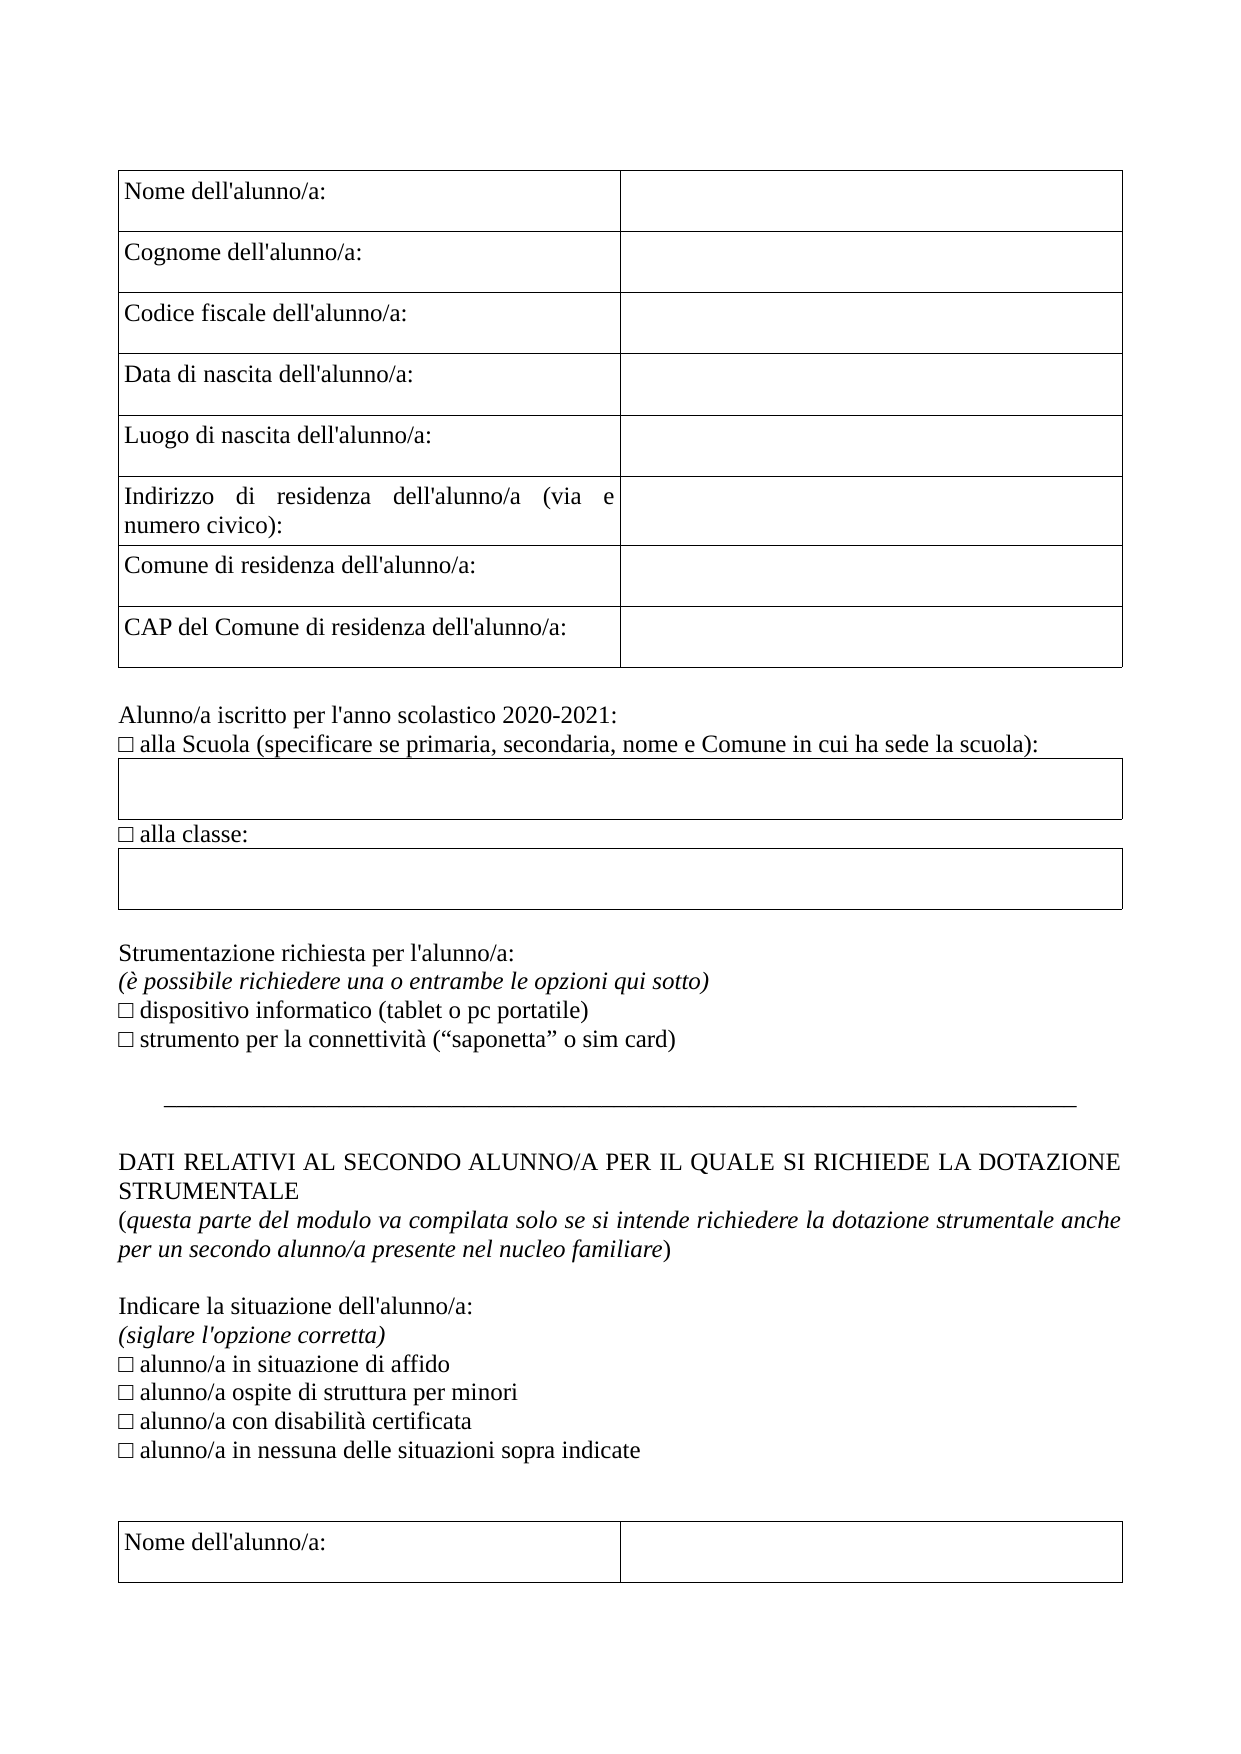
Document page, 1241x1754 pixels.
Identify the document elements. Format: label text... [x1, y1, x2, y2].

table_cell [621, 293, 1122, 353]
table_cell Luogo di nascita dell'alunno/a: [119, 416, 620, 476]
text Strumentazione richiesta per l'alunno/a: [118, 938, 1122, 966]
text DATI RELATIVI AL SECONDO ALUNNO/A PER IL QUALE SI RICHIEDE LA DOTAZIONE STRUMENTALE [118, 1147, 1122, 1205]
text (siglare l'opzione corretta) [118, 1320, 1122, 1349]
table_cell CAP del Comune di residenza dell'alunno/a: [119, 607, 620, 667]
table_header Nome dell'alunno/a: [119, 1522, 620, 1582]
table_cell [621, 416, 1122, 476]
table_cell [621, 354, 1122, 414]
table_header [119, 849, 1122, 909]
table_cell Indirizzo di residenza dell'alunno/a (via e numero civico): [119, 477, 620, 545]
table_cell [621, 607, 1122, 667]
text Alunno/a iscritto per l'anno scolastico 2020-2021: [118, 700, 1122, 729]
table_cell [621, 546, 1122, 606]
table_cell Comune di residenza dell'alunno/a: [119, 546, 620, 606]
table_cell Data di nascita dell'alunno/a: [119, 354, 620, 414]
table_cell Cognome dell'alunno/a: [119, 232, 620, 292]
table_header [621, 171, 1122, 231]
text □ alla classe: [118, 820, 1122, 848]
text □ alunno/a in situazione di affido [118, 1349, 1122, 1377]
text (questa parte del modulo va compilata solo se si intende richiedere la dotazione strumentale anche per un secondo alunno/a presente nel nucleo familiare) [118, 1205, 1122, 1262]
text _________________________________________________________________________ [118, 1081, 1122, 1110]
table_cell [621, 232, 1122, 292]
table_header Nome dell'alunno/a: [119, 171, 620, 231]
text □ strumento per la connettività (“saponetta” o sim card) [118, 1024, 1122, 1053]
text □ alla Scuola (specificare se primaria, secondaria, nome e Comune in cui ha sede la scuola): [118, 729, 1122, 758]
text □ alunno/a ospite di struttura per minori [118, 1377, 1122, 1406]
table_cell [621, 477, 1122, 545]
table_header [119, 759, 1122, 819]
text (è possibile richiedere una o entrambe le opzioni qui sotto) [118, 966, 1122, 995]
text □ alunno/a in nessuna delle situazioni sopra indicate [118, 1435, 1122, 1464]
text □ dispositivo informatico (tablet o pc portatile) [118, 995, 1122, 1024]
table_cell Codice fiscale dell'alunno/a: [119, 293, 620, 353]
text □ alunno/a con disabilità certificata [118, 1406, 1122, 1435]
text Indicare la situazione dell'alunno/a: [118, 1291, 1122, 1320]
table_header [621, 1522, 1122, 1582]
